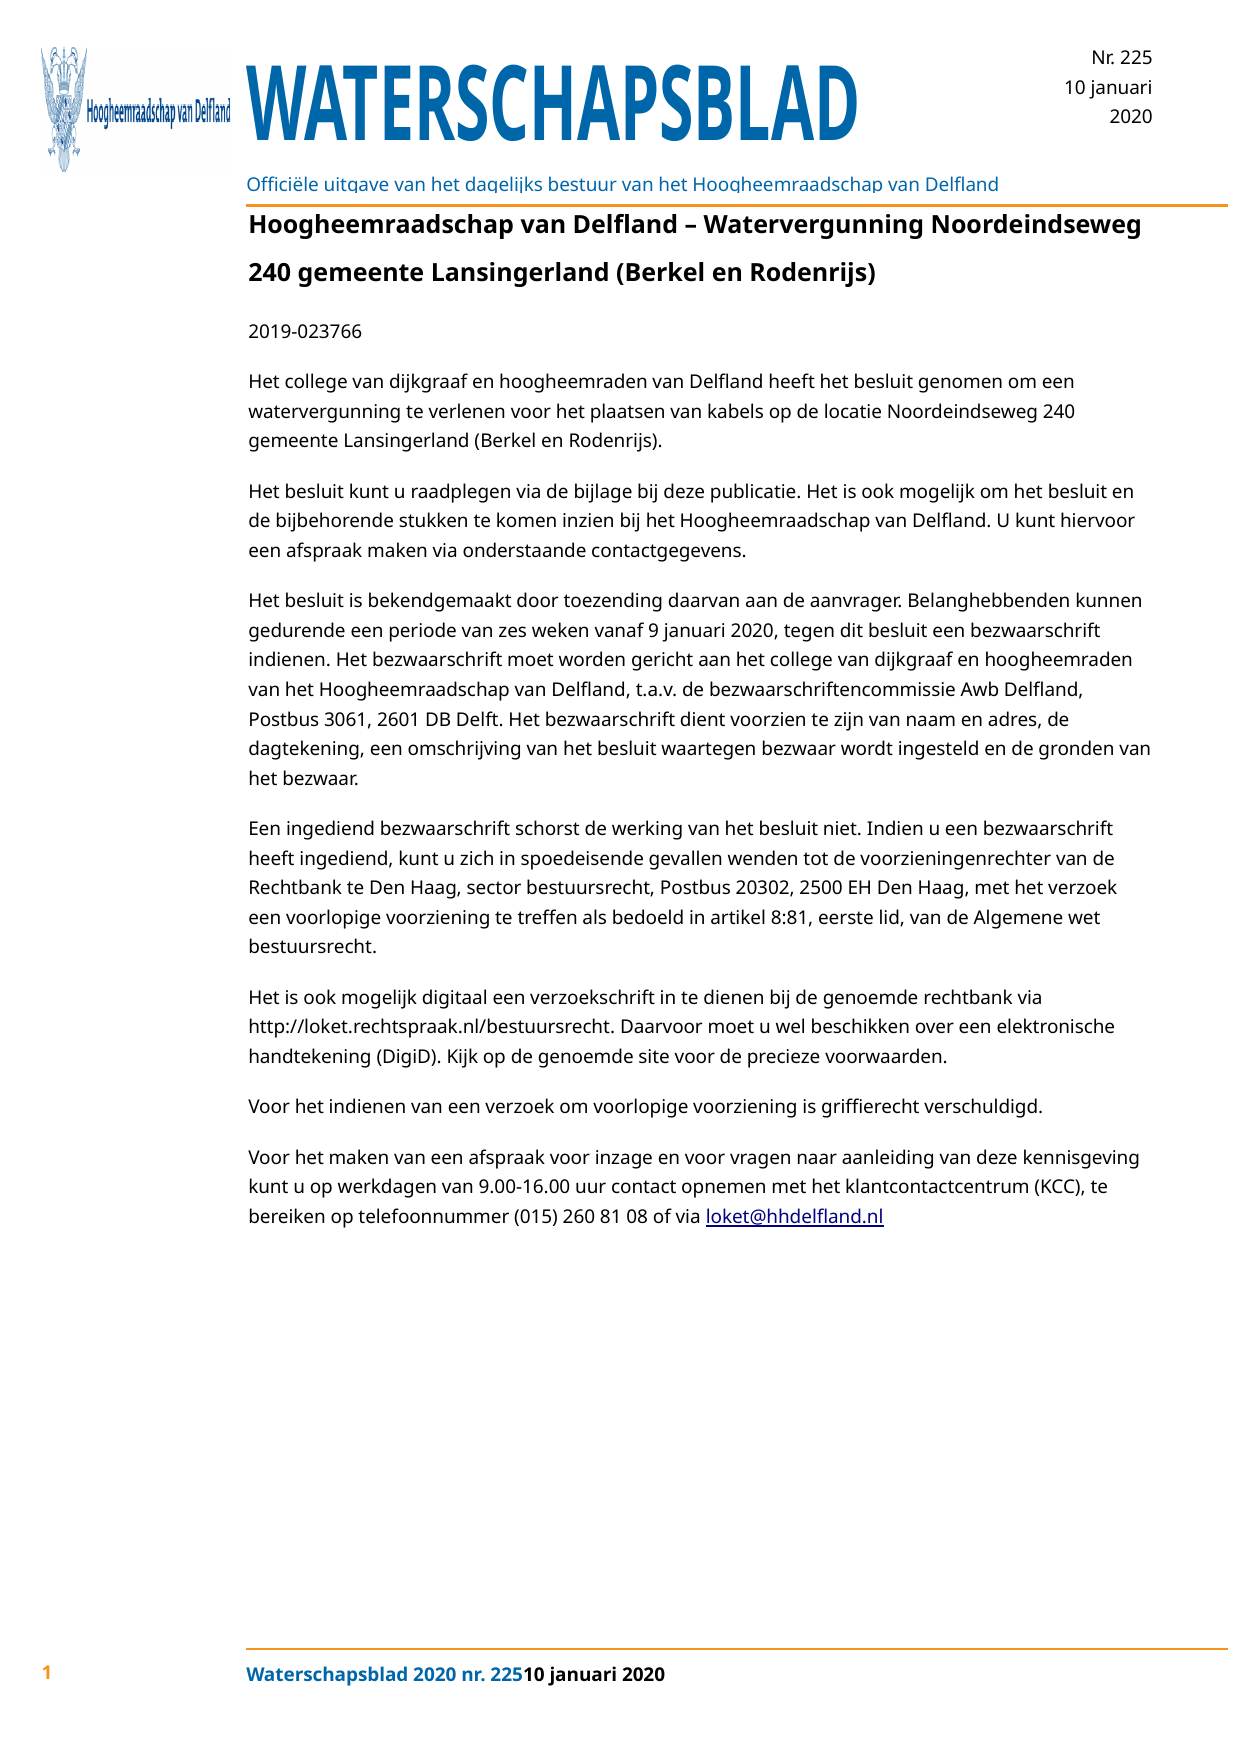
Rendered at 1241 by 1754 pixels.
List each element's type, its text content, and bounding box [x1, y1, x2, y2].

picture [41, 47, 231, 172]
text Voor het indienen van een verzoek om voorlopige voorziening is griffierecht verschuldigd. [248, 1094, 1152, 1119]
text Voor het maken van een afspraak voor inzage en voor vragen naar aanleiding van deze kennisgeving kunt u op werkdagen van 9.00-16.00 uur contact opnemen met het klantcontactcentrum (KCC), te bereiken op telefoonnummer (015) 260 81 08 of via loket@hhdelfland.nl [248, 1144, 1152, 1229]
text Het besluit kunt u raadplegen via de bijlage bij deze publicatie. Het is ook mogelijk om het besluit en de bijbehorende stukken te komen inzien bij het Hoogheemraadschap van Delfland. U kunt hiervoor een afspraak maken via onderstaande contactgegevens. [248, 478, 1152, 563]
text 2019-023766 [248, 318, 1152, 344]
text Het is ook mogelijk digitaal een verzoekschrift in te dienen bij de genoemde rechtbank via http://loket.rechtspraak.nl/bestuursrecht. Daarvoor moet u wel beschikken over een elektronische handtekening (DigiD). Kijk op de genoemde site voor de precieze voorwaarden. [248, 984, 1152, 1069]
text Het college van dijkgraaf en hoogheemraden van Delfland heeft het besluit genomen om een watervergunning te verlenen voor het plaatsen van kabels op de locatie Noordeindseweg 240 gemeente Lansingerland (Berkel en Rodenrijs). [248, 368, 1152, 453]
text Hoogheemraadschap van Delfland – Watervergunning Noordeindseweg 240 gemeente Lansingerland (Berkel en Rodenrijs) [248, 207, 1152, 288]
text Het besluit is bekendgemaakt door toezending daarvan aan de aanvrager. Belanghebbenden kunnen gedurende een periode van zes weken vanaf 9 januari 2020, tegen dit besluit een bezwaarschrift indienen. Het bezwaarschrift moet worden gericht aan het college van dijkgraaf en hoogheemraden van het Hoogheemraadschap van Delfland, t.a.v. de bezwaarschriftencommissie Awb Delfland, Postbus 3061, 2601 DB Delft. Het bezwaarschrift dient voorzien te zijn van naam en adres, de dagtekening, een omschrijving van het besluit waartegen bezwaar wordt ingesteld en de gronden van het bezwaar. [248, 587, 1152, 791]
text Een ingediend bezwaarschrift schorst de werking van het besluit niet. Indien u een bezwaarschrift heeft ingediend, kunt u zich in spoedeisende gevallen wenden tot de voorzieningenrechter van de Rechtbank te Den Haag, sector bestuursrecht, Postbus 20302, 2500 EH Den Haag, met het verzoek een voorlopige voorziening te treffen als bedoeld in artikel 8:81, eerste lid, van de Algemene wet bestuursrecht. [248, 815, 1152, 959]
